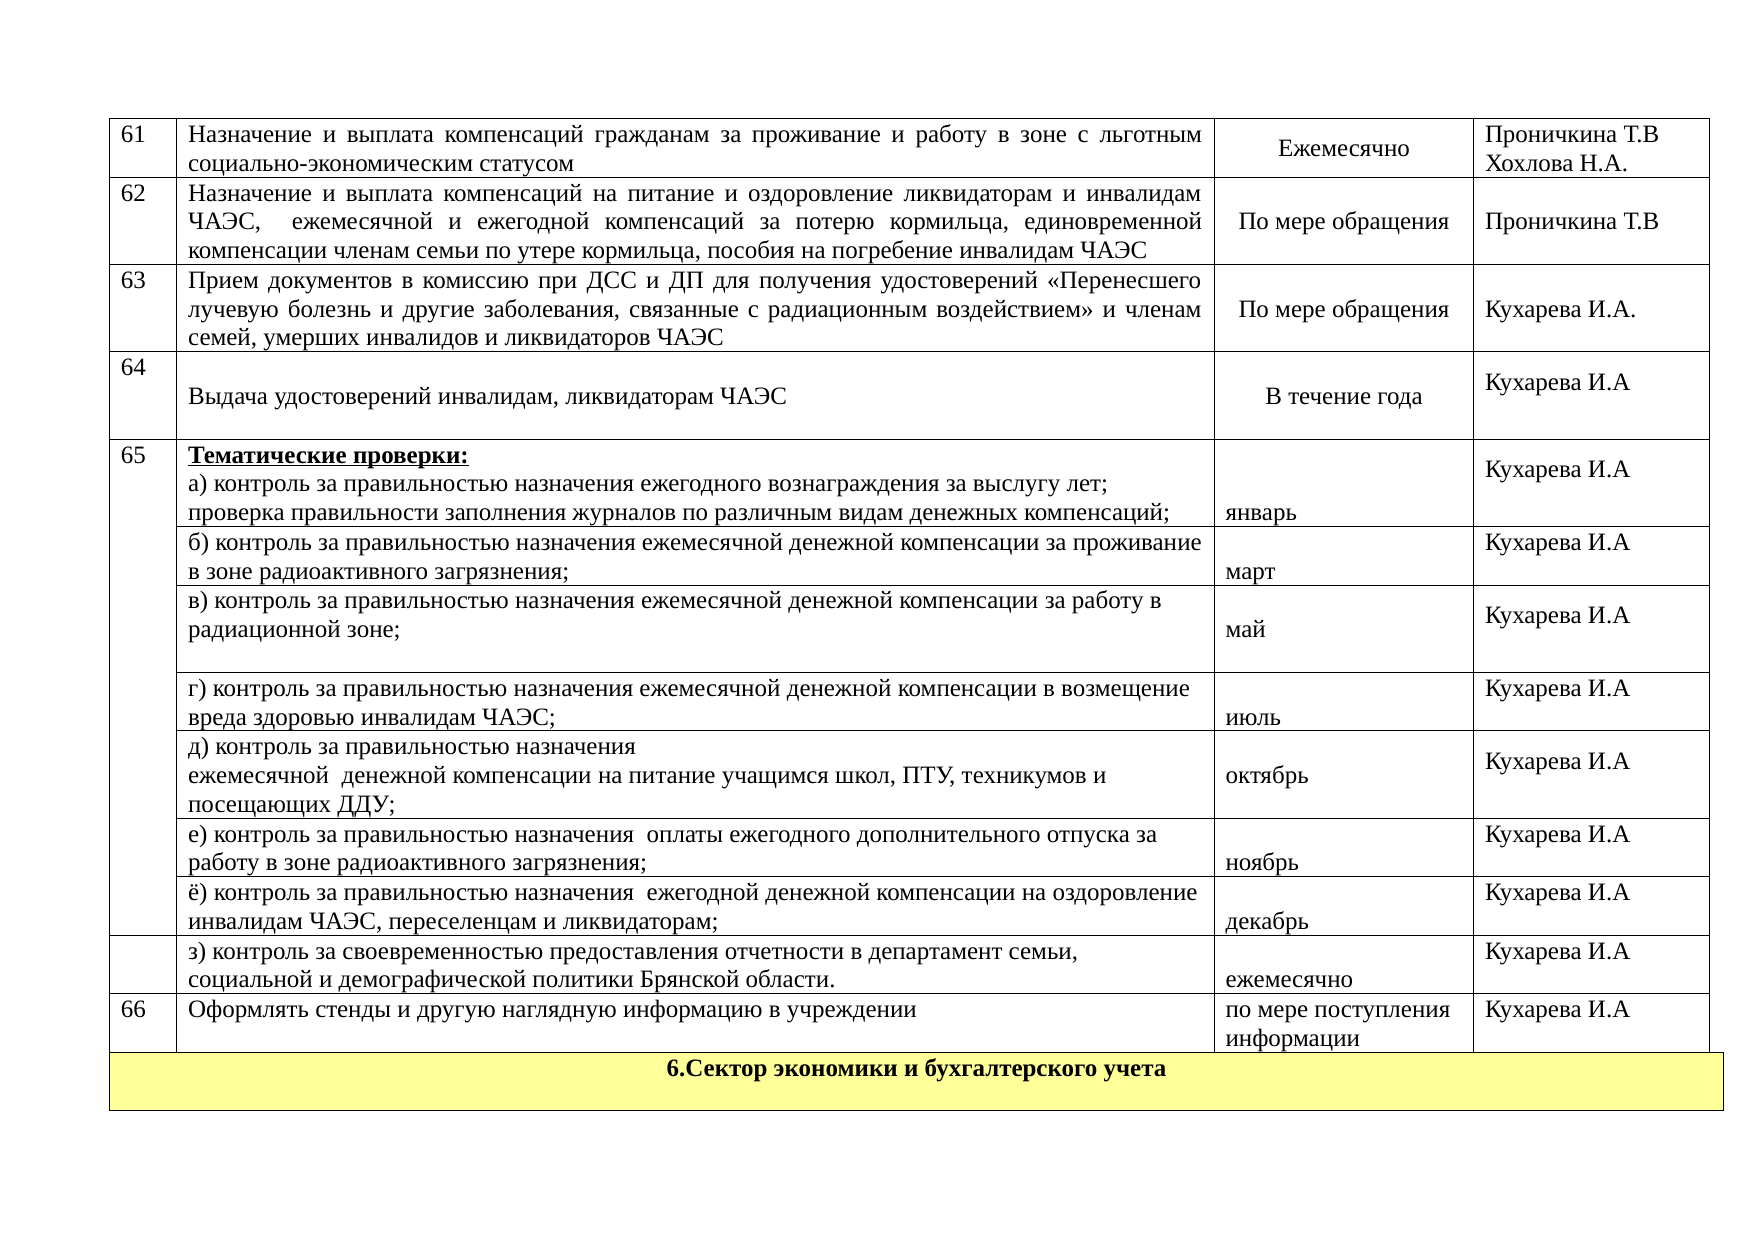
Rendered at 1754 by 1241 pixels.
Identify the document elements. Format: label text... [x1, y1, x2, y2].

table_cell 6.Сектор экономики и бухгалтерского учета [110, 1053, 1723, 1110]
table_cell 65 [110, 440, 176, 935]
table_cell Тематические проверки: а) контроль за правильностью назначения ежегодного вознаграждения за выслугу лет; проверка правильности заполнения журналов по различным видам денежных компенсаций; [177, 440, 1214, 526]
table_cell Кухарева И.А [1474, 586, 1709, 672]
table_cell Назначение и выплата компенсаций гражданам за проживание и работу в зоне с льготным социально-экономическим статусом [177, 119, 1214, 177]
table_cell [1710, 526, 1723, 584]
table_cell [1710, 818, 1723, 876]
table_cell март [1215, 527, 1473, 584]
table_cell 61 [110, 119, 176, 177]
table_cell е) контроль за правильностью назначения оплаты ежегодного дополнительного отпуска за работу в зоне радиоактивного загрязнения; [177, 819, 1214, 876]
table_cell Кухарева И.А [1474, 936, 1709, 993]
table_cell Прием документов в комиссию при ДСС и ДП для получения удостоверений «Перенесшего лучевую болезнь и другие заболевания, связанные с радиационным воздействием» и членам семей, умерших инвалидов и ликвидаторов ЧАЭС [177, 265, 1214, 351]
table_cell [1710, 177, 1723, 264]
table_cell 63 [110, 265, 176, 351]
table_cell июль [1215, 673, 1473, 730]
table_cell Ежемесячно [1215, 119, 1473, 177]
table_cell [110, 936, 176, 993]
table_cell Кухарева И.А [1474, 440, 1709, 526]
table_cell Выдача удостоверений инвалидам, ликвидаторам ЧАЭС [177, 352, 1214, 439]
table_cell 66 [110, 994, 176, 1052]
table_cell 64 [110, 352, 176, 439]
table_cell ноябрь [1215, 819, 1473, 876]
table_cell Проничкина Т.В Хохлова Н.А. [1474, 119, 1709, 177]
table_cell д) контроль за правильностью назначения ежемесячной денежной компенсации на питание учащимся школ, ПТУ, техникумов и посещающих ДДУ; [177, 731, 1214, 818]
table_cell Кухарева И.А [1474, 877, 1709, 935]
table_cell По мере обращения [1215, 178, 1473, 264]
table_cell май [1215, 586, 1473, 672]
table_cell [1710, 439, 1723, 526]
table_cell [1710, 264, 1723, 351]
table_cell Кухарева И.А [1474, 673, 1709, 730]
table_cell Назначение и выплата компенсаций на питание и оздоровление ликвидаторам и инвалидам ЧАЭС, ежемесячной и ежегодной компенсаций за потерю кормильца, единовременной компенсации членам семьи по утере кормильца, пособия на погребение инвалидам ЧАЭС [177, 178, 1214, 264]
table_cell [1710, 876, 1723, 935]
table_cell Кухарева И.А. [1474, 265, 1709, 351]
table_cell В течение года [1215, 352, 1473, 439]
table_cell Кухарева И.А [1474, 731, 1709, 818]
table_cell Кухарева И.А [1474, 527, 1709, 584]
table_cell Кухарева И.А [1474, 352, 1709, 439]
table_cell [1710, 585, 1723, 672]
table_cell октябрь [1215, 731, 1473, 818]
table_cell 62 [110, 178, 176, 264]
table_cell по мере поступления информации [1215, 994, 1473, 1052]
table_cell [1710, 118, 1723, 177]
table_cell г) контроль за правильностью назначения ежемесячной денежной компенсации в возмещение вреда здоровью инвалидам ЧАЭС; [177, 673, 1214, 730]
table_cell Кухарева И.А [1474, 819, 1709, 876]
table_cell ё) контроль за правильностью назначения ежегодной денежной компенсации на оздоровление инвалидам ЧАЭС, переселенцам и ликвидаторам; [177, 877, 1214, 935]
table_cell [1710, 730, 1723, 818]
table_cell з) контроль за своевременностью предоставления отчетности в департамент семьи, социальной и демографической политики Брянской области. [177, 936, 1214, 993]
table_cell Проничкина Т.В [1474, 178, 1709, 264]
table_cell [1710, 672, 1723, 730]
table_cell Оформлять стенды и другую наглядную информацию в учреждении [177, 994, 1214, 1052]
table_cell [1710, 993, 1723, 1052]
table_cell январь [1215, 440, 1473, 526]
table_cell [1710, 935, 1723, 993]
table_cell б) контроль за правильностью назначения ежемесячной денежной компенсации за проживание в зоне радиоактивного загрязнения; [177, 527, 1214, 584]
table_cell Кухарева И.А [1474, 994, 1709, 1052]
table_cell [1710, 351, 1723, 439]
table_cell в) контроль за правильностью назначения ежемесячной денежной компенсации за работу в радиационной зоне; [177, 586, 1214, 672]
table_cell ежемесячно [1215, 936, 1473, 993]
table_cell декабрь [1215, 877, 1473, 935]
table_cell По мере обращения [1215, 265, 1473, 351]
